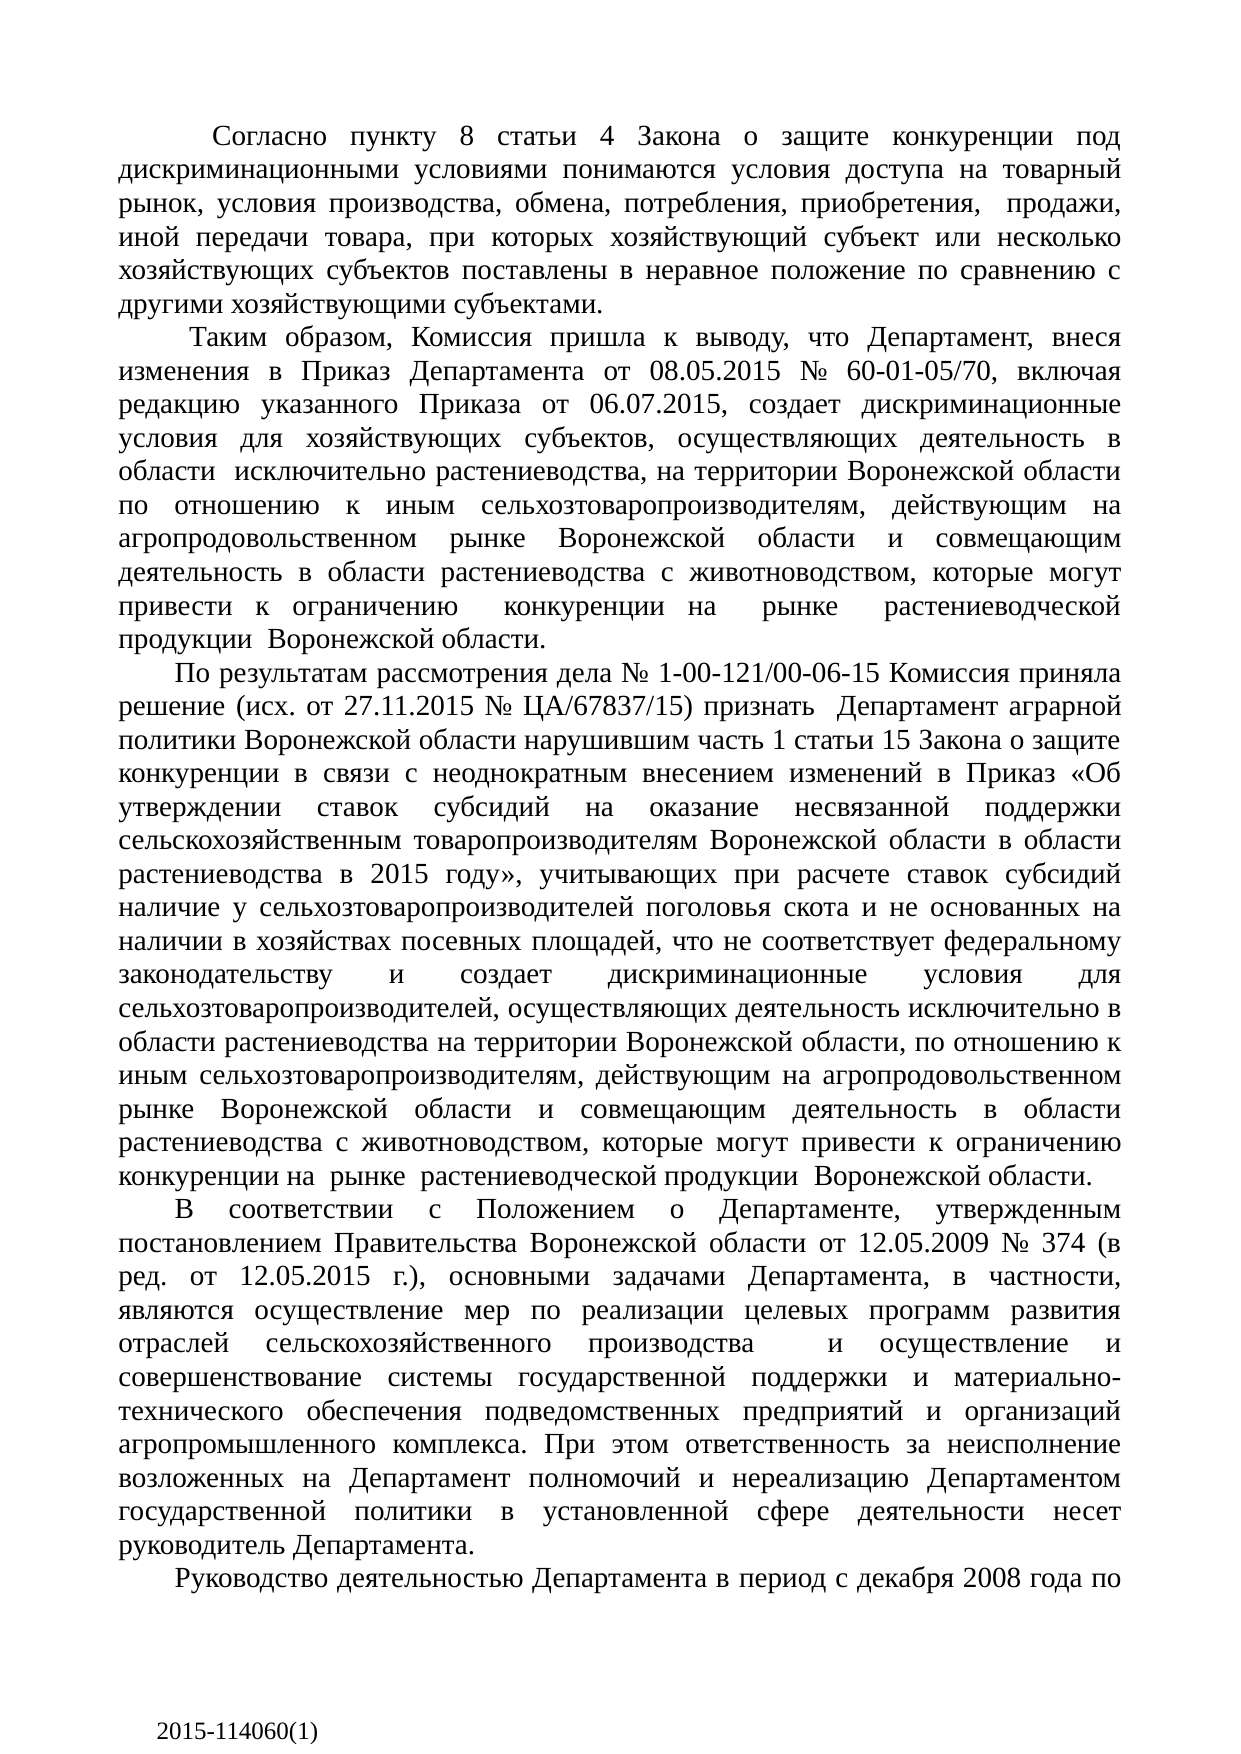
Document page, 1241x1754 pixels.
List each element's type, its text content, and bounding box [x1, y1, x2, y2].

text В соответствии с Положением о Департаменте, утвержденным постановлением Правительства Воронежской области от 12.05.2009 № 374 (в ред. от 12.05.2015 г.), основными задачами Департамента, в частности, являются осуществление мер по реализации целевых программ развития отраслей сельскохозяйственного производства и осуществление и совершенствование системы государственной поддержки и материально-технического обеспечения подведомственных предприятий и организаций агропромышленного комплекса. При этом ответственность за неисполнение возложенных на Департамент полномочий и нереализацию Департаментом государственной политики в установленной сфере деятельности несет руководитель Департамента. [118, 1191, 1122, 1560]
text По результатам рассмотрения дела № 1-00-121/00-06-15 Комиссия приняла решение (исх. от 27.11.2015 № ЦА/67837/15) признать Департамент аграрной политики Воронежской области нарушившим часть 1 статьи 15 Закона о защите конкуренции в связи с неоднократным внесением изменений в Приказ «Об утверждении ставок субсидий на оказание несвязанной поддержки сельскохозяйственным товаропроизводителям Воронежской области в области растениеводства в 2015 году», учитывающих при расчете ставок субсидий наличие у сельхозтоваропроизводителей поголовья скота и не основанных на наличии в хозяйствах посевных площадей, что не соответствует федеральному законодательству и создает дискриминационные условия для сельхозтоваропроизводителей, осуществляющих деятельность исключительно в области растениеводства на территории Воронежской области, по отношению к иным сельхозтоваропроизводителям, действующим на агропродовольственном рынке Воронежской области и совмещающим деятельность в области растениеводства с животноводством, которые могут привести к ограничению конкуренции на рынке растениеводческой продукции Воронежской области. [118, 655, 1122, 1191]
text Согласно пункту 8 статьи 4 Закона о защите конкуренции под дискриминационными условиями понимаются условия доступа на товарный рынок, условия производства, обмена, потребления, приобретения, продажи, иной передачи товара, при которых хозяйствующий субъект или несколько хозяйствующих субъектов поставлены в неравное положение по сравнению с другими хозяйствующими субъектами. [118, 118, 1122, 319]
text Руководство деятельностью Департамента в период с декабря 2008 года по [118, 1560, 1122, 1594]
text Таким образом, Комиссия пришла к выводу, что Департамент, внеся изменения в Приказ Департамента от 08.05.2015 № 60-01-05/70, включая редакцию указанного Приказа от 06.07.2015, создает дискриминационные условия для хозяйствующих субъектов, осуществляющих деятельность в области исключительно растениеводства, на территории Воронежской области по отношению к иным сельхозтоваропроизводителям, действующим на агропродовольственном рынке Воронежской области и совмещающим деятельность в области растениеводства с животноводством, которые могут привести к ограничению конкуренции на рынке растениеводческой продукции Воронежской области. [118, 319, 1122, 655]
